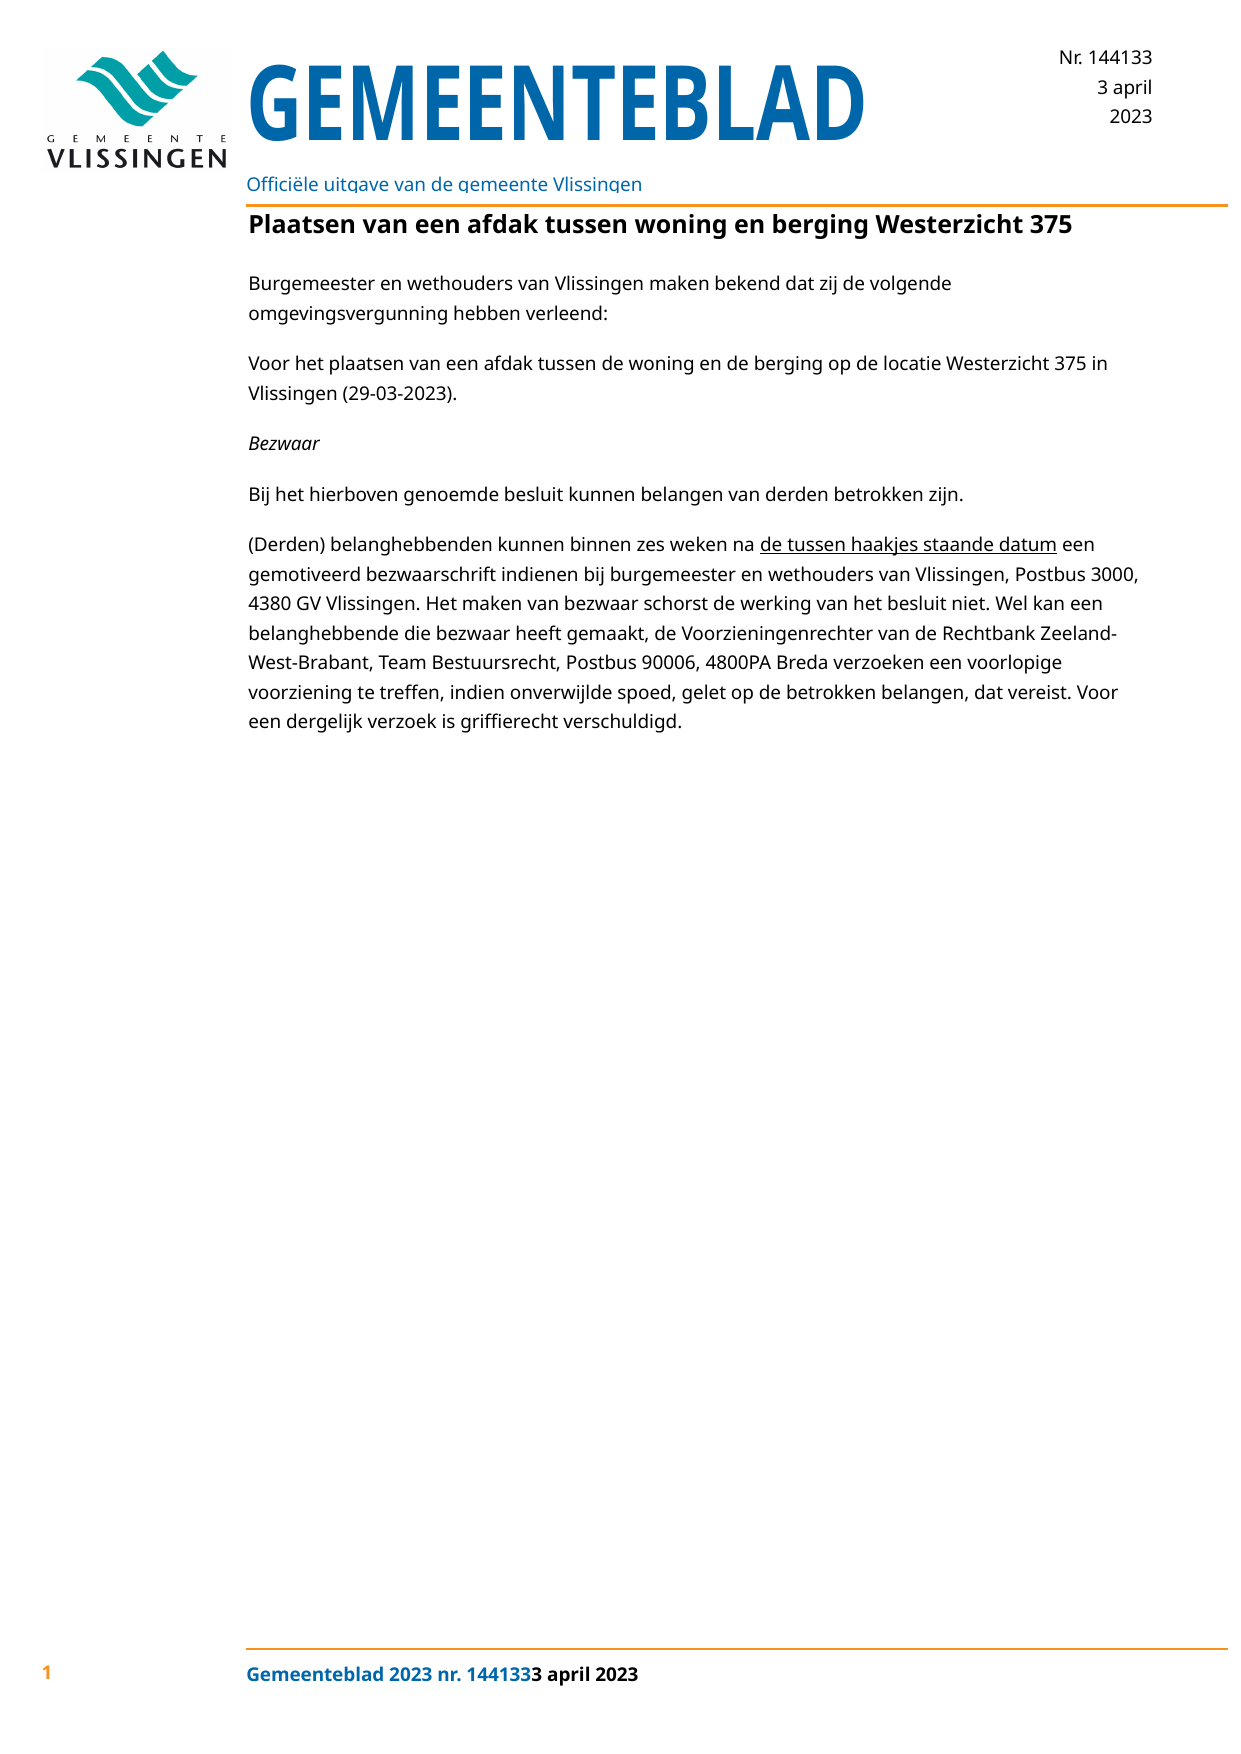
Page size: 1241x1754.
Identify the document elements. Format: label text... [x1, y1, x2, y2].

picture [41, 47, 231, 172]
text Bezwaar [248, 430, 1152, 456]
text Voor het plaatsen van een afdak tussen de woning en de berging op de locatie Westerzicht 375 in Vlissingen (29-03-2023). [248, 350, 1152, 406]
text Burgemeester en wethouders van Vlissingen maken bekend dat zij de volgende omgevingsvergunning hebben verleend: [248, 270, 1152, 326]
text Bij het hierboven genoemde besluit kunnen belangen van derden betrokken zijn. [248, 481, 1152, 506]
text (Derden) belanghebbenden kunnen binnen zes weken na de tussen haakjes staande datum een gemotiveerd bezwaarschrift indienen bij burgemeester en wethouders van Vlissingen, Postbus 3000, 4380 GV Vlissingen. Het maken van bezwaar schorst de werking van het besluit niet. Wel kan een belanghebbende die bezwaar heeft gemaakt, de Voorzieningenrechter van de Rechtbank Zeeland-West-Brabant, Team Bestuursrecht, Postbus 90006, 4800PA Breda verzoeken een voorlopige voorziening te treffen, indien onverwijlde spoed, gelet op de betrokken belangen, dat vereist. Voor een dergelijk verzoek is griffierecht verschuldigd. [248, 531, 1152, 734]
text Plaatsen van een afdak tussen woning en berging Westerzicht 375 [248, 207, 1152, 241]
